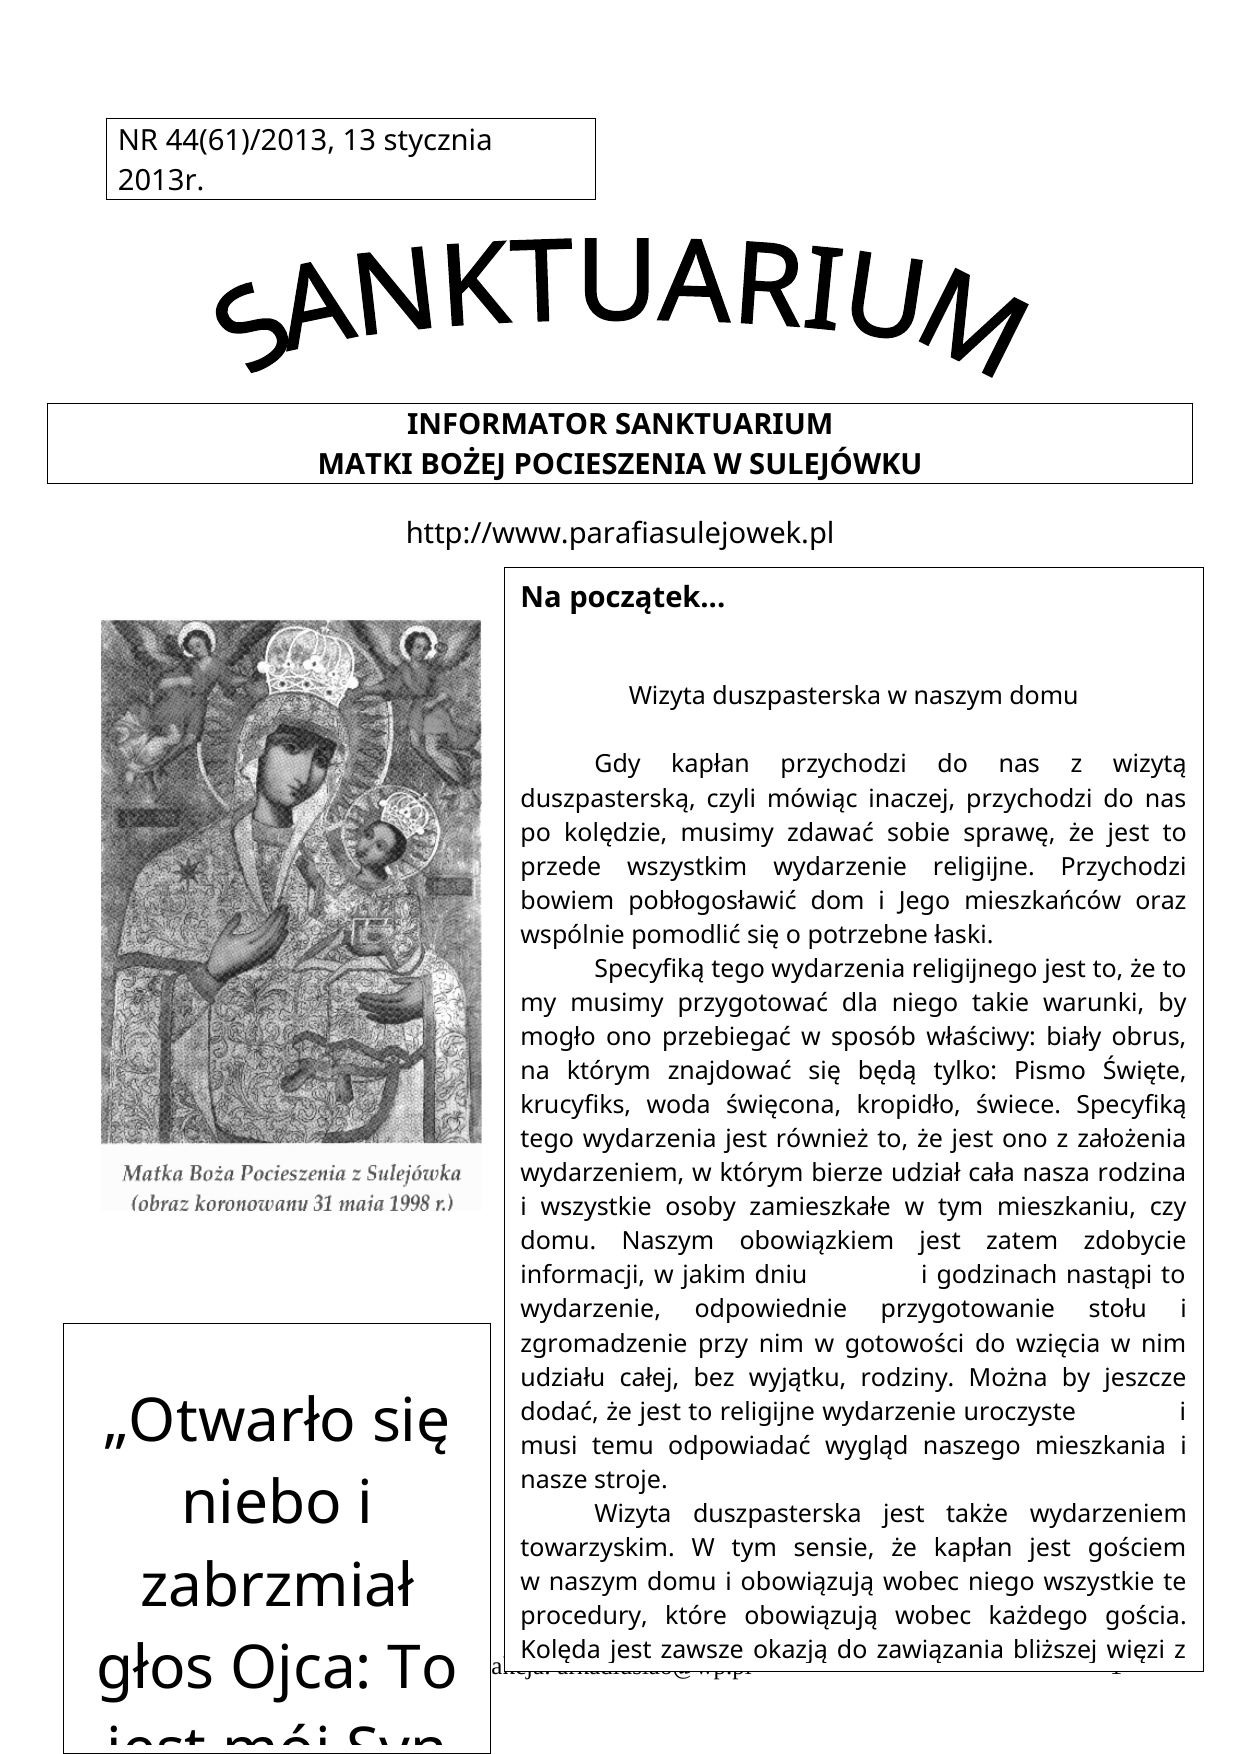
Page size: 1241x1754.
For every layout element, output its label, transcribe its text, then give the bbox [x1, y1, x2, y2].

table_header INFORMATOR SANKTUARIUM MATKI BOŻEJ POCIESZENIA W SULEJÓWKU [48, 404, 1192, 483]
text Na początek... [520, 576, 1187, 616]
text Wizyta duszpasterska w naszym domu [520, 678, 1187, 712]
table_header NR 44(61)/2013, 13 stycznia 2013r. [107, 119, 595, 198]
text Specyfiką tego wydarzenia religijnego jest to, że to my musimy przygotować dla niego takie warunki, by mogło ono przebiegać w sposób właściwy: biały obrus, na którym znajdować się będą tylko: Pismo Święte, krucyfiks, woda święcona, kropidło, świece. Specyfiką tego wydarzenia jest również to, że jest ono z założenia wydarzeniem, w którym bierze udział cała nasza rodzina i wszystkie osoby zamieszkałe w tym mieszkaniu, czy domu. Naszym obowiązkiem jest zatem zdobycie informacji, w jakim dniu i godzinach nastąpi to wydarzenie, odpowiednie przygotowanie stołu i zgromadzenie przy nim w gotowości do wzięcia w nim udziału całej, bez wyjątku, rodziny. Można by jeszcze dodać, że jest to religijne wydarzenie uroczyste i musi temu odpowiadać wygląd naszego mieszkania i nasze stroje. [520, 951, 1187, 1496]
picture [101, 618, 482, 1211]
text „Otwarło się niebo i zabrzmiał głos Ojca: To jest mój Syn umiłowany, Jego słuchajcie.” [79, 1377, 475, 1745]
text Wizyta duszpasterska jest także wydarzeniem towarzyskim. W tym sensie, że kapłan jest gościem w naszym domu i obowiązują wobec niego wszystkie te procedury, które obowiązują wobec każdego gościa. Kolęda jest zawsze okazją do zawiązania bliższej więzi z parafią i jej duszpasterzami, a także podjęcia współodpowiedzialności za naszą lokalną wspólnotę. Ponadto bardzo dobrym i pomocnym zwyczajem jest odprowadzanie księdza z domu do domu. [520, 1496, 1187, 1663]
text Gdy kapłan przychodzi do nas z wizytą duszpasterską, czyli mówiąc inaczej, przychodzi do nas po kolędzie, musimy zdawać sobie sprawę, że jest to przede wszystkim wydarzenie religijne. Przychodzi bowiem pobłogosławić dom i Jego mieszkańców oraz wspólnie pomodlić się o potrzebne łaski. [520, 746, 1187, 951]
text http://www.parafiasulejowek.pl [59, 512, 1181, 552]
